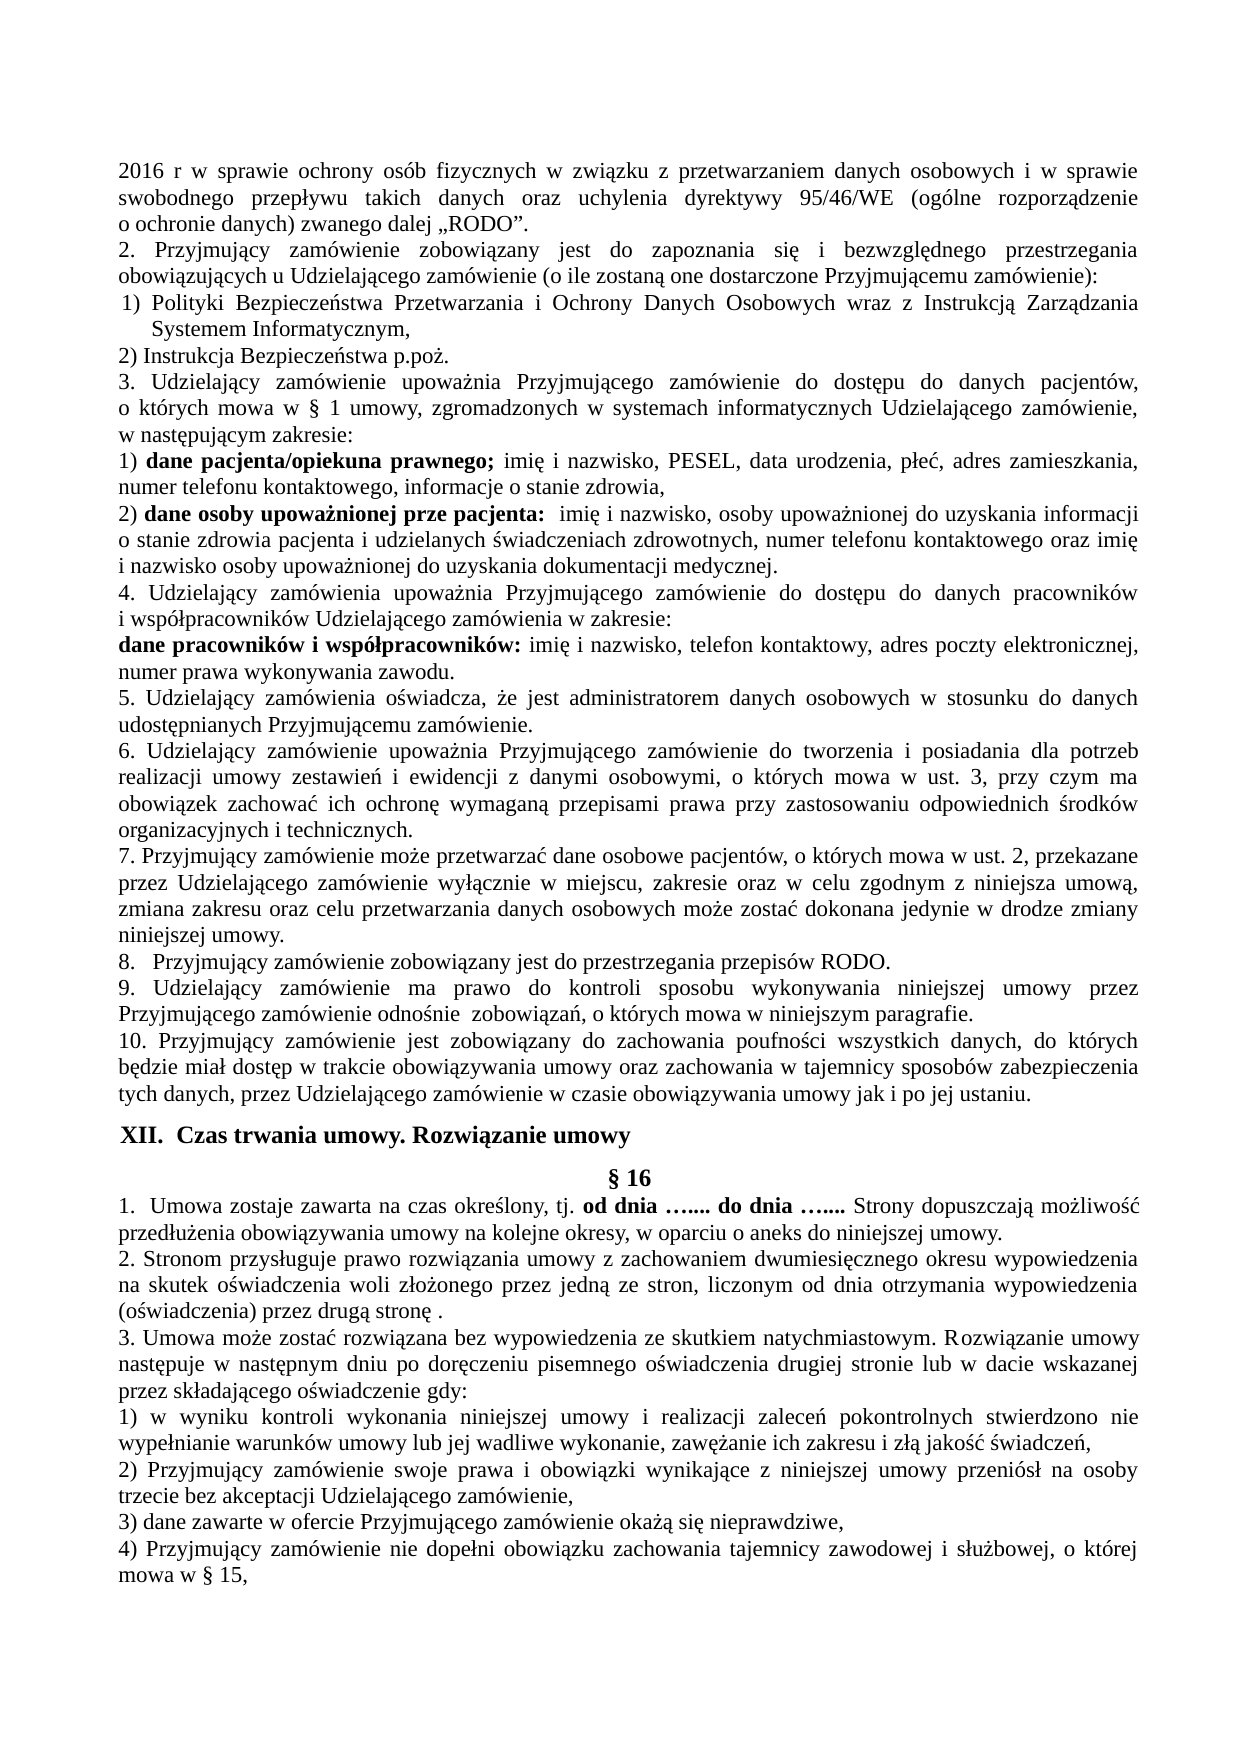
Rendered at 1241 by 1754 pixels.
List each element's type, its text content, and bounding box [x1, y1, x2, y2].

text 5. Udzielający zamówienia oświadcza, że jest administratorem danych osobowych w stosunku do danych udostępnianych Przyjmującemu zamówienie. [118, 684, 1140, 737]
text 2. Przyjmujący zamówienie zobowiązany jest do zapoznania się i bezwzględnego przestrzegania obowiązujących u Udzielającego zamówienie (o ile zostaną one dostarczone Przyjmującemu zamówienie): [118, 236, 1140, 289]
text 4. Udzielający zamówienia upoważnia Przyjmującego zamówienie do dostępu do danych pracowników i współpracowników Udzielającego zamówienia w zakresie: [118, 579, 1140, 632]
text 2) dane osoby upoważnionej prze pacjenta: imię i nazwisko, osoby upoważnionej do uzyskania informacji o stanie zdrowia pacjenta i udzielanych świadczeniach zdrowotnych, numer telefonu kontaktowego oraz imię i nazwisko osoby upoważnionej do uzyskania dokumentacji medycznej. [118, 500, 1140, 579]
list XII. Czas trwania umowy. Rozwiązanie umowy [120, 1120, 1140, 1149]
text 6. Udzielający zamówienie upoważnia Przyjmującego zamówienie do tworzenia i posiadania dla potrzeb realizacji umowy zestawień i ewidencji z danymi osobowymi, o których mowa w ust. 3, przy czym ma obowiązek zachować ich ochronę wymaganą przepisami prawa przy zastosowaniu odpowiednich środków organizacyjnych i technicznych. [118, 737, 1140, 842]
text 2. Stronom przysługuje prawo rozwiązania umowy z zachowaniem dwumiesięcznego okresu wypowiedzenia na skutek oświadczenia woli złożonego przez jedną ze stron, liczonym od dnia otrzymania wypowiedzenia (oświadczenia) przez drugą stronę . [118, 1245, 1140, 1324]
text 1) w wyniku kontroli wykonania niniejszej umowy i realizacji zaleceń pokontrolnych stwierdzono nie wypełnianie warunków umowy lub jej wadliwe wykonanie, zawężanie ich zakresu i złą jakość świadczeń, [118, 1403, 1140, 1456]
text 2) Instrukcja Bezpieczeństwa p.poż. [118, 342, 1140, 368]
text dane pracowników i współpracowników: imię i nazwisko, telefon kontaktowy, adres poczty elektronicznej, numer prawa wykonywania zawodu. [118, 632, 1140, 684]
text § 16 [118, 1163, 1140, 1192]
text 7. Przyjmujący zamówienie może przetwarzać dane osobowe pacjentów, o których mowa w ust. 2, przekazane przez Udzielającego zamówienie wyłącznie w miejscu, zakresie oraz w celu zgodnym z niniejsza umową, zmiana zakresu oraz celu przetwarzania danych osobowych może zostać dokonana jedynie w drodze zmiany niniejszej umowy. [118, 842, 1140, 948]
text 9. Udzielający zamówienie ma prawo do kontroli sposobu wykonywania niniejszej umowy przez Przyjmującego zamówienie odnośnie zobowiązań, o których mowa w niniejszym paragrafie. [118, 974, 1140, 1027]
text 1) dane pacjenta/opiekuna prawnego; imię i nazwisko, PESEL, data urodzenia, płeć, adres zamieszkania, numer telefonu kontaktowego, informacje o stanie zdrowia, [118, 447, 1140, 500]
text 3. Udzielający zamówienie upoważnia Przyjmującego zamówienie do dostępu do danych pacjentów, o których mowa w § 1 umowy, zgromadzonych w systemach informatycznych Udzielającego zamówienie, w następującym zakresie: [118, 368, 1140, 447]
text 1. Umowa zostaje zawarta na czas określony, tj. od dnia ….... do dnia ….... Strony dopuszczają możliwość przedłużenia obowiązywania umowy na kolejne okresy, w oparciu o aneks do niniejszej umowy. [118, 1192, 1140, 1245]
text 3. Umowa może zostać rozwiązana bez wypowiedzenia ze skutkiem natychmiastowym. Rozwiązanie umowy następuje w następnym dniu po doręczeniu pisemnego oświadczenia drugiej stronie lub w dacie wskazanej przez składającego oświadczenie gdy: [118, 1324, 1140, 1403]
text 2016 r w sprawie ochrony osób fizycznych w związku z przetwarzaniem danych osobowych i w sprawie swobodnego przepływu takich danych oraz uchylenia dyrektywy 95/46/WE (ogólne rozporządzenie o ochronie danych) zwanego dalej „RODO”. [118, 157, 1140, 236]
text 4) Przyjmujący zamówienie nie dopełni obowiązku zachowania tajemnicy zawodowej i służbowej, o której mowa w § 15, [118, 1535, 1140, 1587]
text 2) Przyjmujący zamówienie swoje prawa i obowiązki wynikające z niniejszej umowy przeniósł na osoby trzecie bez akceptacji Udzielającego zamówienie, [118, 1456, 1140, 1508]
text 8. Przyjmujący zamówienie zobowiązany jest do przestrzegania przepisów RODO. [118, 948, 1140, 974]
text 1) Polityki Bezpieczeństwa Przetwarzania i Ochrony Danych Osobowych wraz z Instrukcją Zarządzania Systemem Informatycznym, [121, 289, 1140, 342]
text 3) dane zawarte w ofercie Przyjmującego zamówienie okażą się nieprawdziwe, [118, 1508, 1140, 1535]
text 10. Przyjmujący zamówienie jest zobowiązany do zachowania poufności wszystkich danych, do których będzie miał dostęp w trakcie obowiązywania umowy oraz zachowania w tajemnicy sposobów zabezpieczenia tych danych, przez Udzielającego zamówienie w czasie obowiązywania umowy jak i po jej ustaniu. [118, 1027, 1140, 1106]
